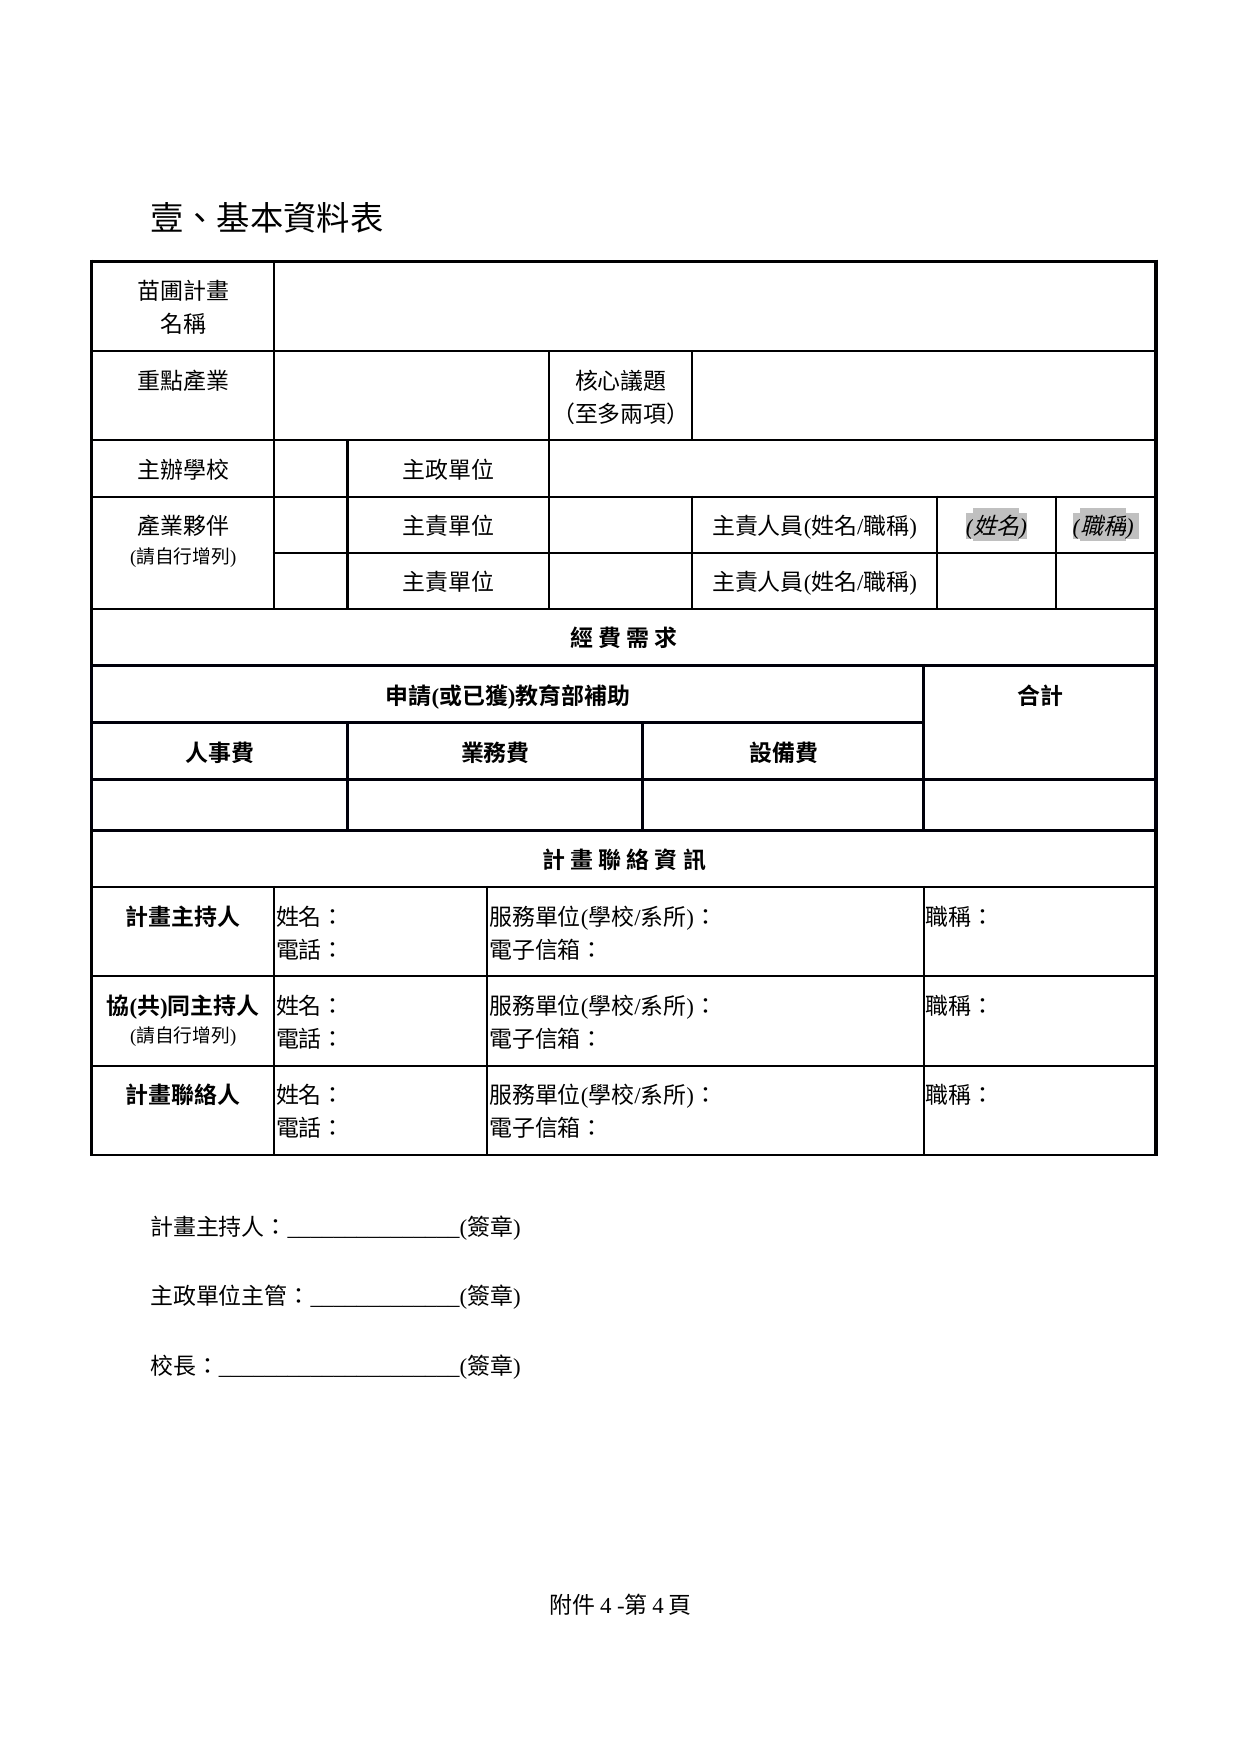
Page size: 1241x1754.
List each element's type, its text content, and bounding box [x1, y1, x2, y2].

table_cell 業務費 [349, 724, 641, 778]
table_cell 主責單位 [349, 554, 548, 608]
table_cell [1057, 554, 1154, 608]
table_cell 姓名： 電話： [275, 1067, 486, 1154]
table_cell 申請(或已獲)教育部補助 [93, 667, 922, 721]
text 主政單位主管：_____________(簽章) [150, 1247, 1090, 1311]
table_cell 人事費 [93, 724, 346, 778]
table_cell [550, 554, 691, 608]
table_cell (職稱) [1057, 498, 1154, 552]
table_cell [550, 498, 691, 552]
table_cell 合計 [925, 667, 1154, 778]
table_cell 主責人員(姓名/職稱) [693, 554, 936, 608]
table_cell [550, 441, 1154, 496]
table_cell (姓名) [938, 498, 1055, 552]
table_cell 計 畫 聯 絡 資 訊 [93, 832, 1154, 886]
table_cell [644, 781, 922, 829]
table_cell [275, 352, 548, 439]
table_cell 職稱： [925, 1067, 1154, 1154]
table_cell [275, 498, 346, 552]
text 壹、基本資料表 [150, 192, 1090, 240]
table_cell [93, 781, 346, 829]
table_cell 重點產業 [93, 352, 273, 439]
table_cell [349, 781, 641, 829]
table_cell [693, 352, 1154, 439]
table_cell [938, 554, 1055, 608]
table_cell 職稱： [925, 977, 1154, 1064]
text 校長：_____________________(簽章) [150, 1316, 1090, 1381]
table_cell 主辦學校 [93, 441, 273, 496]
table_header 苗圃計畫 名稱 [93, 263, 273, 350]
table_cell 設備費 [644, 724, 922, 778]
table_cell 主責單位 [349, 498, 548, 552]
table_cell 協(共)同主持人 (請自行增列) [93, 977, 273, 1064]
table_cell 核心議題 （至多兩項） [550, 352, 691, 439]
table_cell 計畫主持人 [93, 888, 273, 975]
table_cell [275, 441, 346, 496]
table_cell [275, 554, 346, 608]
table_cell 服務單位(學校/系所)： 電子信箱： [488, 888, 923, 975]
table_cell 計畫聯絡人 [93, 1067, 273, 1154]
table_cell [925, 781, 1154, 829]
table_cell 姓名： 電話： [275, 977, 486, 1064]
table_cell 姓名： 電話： [275, 888, 486, 975]
table_cell 職稱： [925, 888, 1154, 975]
table_cell 服務單位(學校/系所)： 電子信箱： [488, 977, 923, 1064]
table_cell 主責人員(姓名/職稱) [693, 498, 936, 552]
text 計畫主持人：_______________(簽章) [150, 1209, 1090, 1242]
table_cell 服務單位(學校/系所)： 電子信箱： [488, 1067, 923, 1154]
table_header [275, 263, 1154, 350]
table_cell 經 費 需 求 [93, 610, 1154, 664]
table_cell 產業夥伴 (請自行增列) [93, 498, 273, 608]
table_cell 主政單位 [349, 441, 548, 496]
